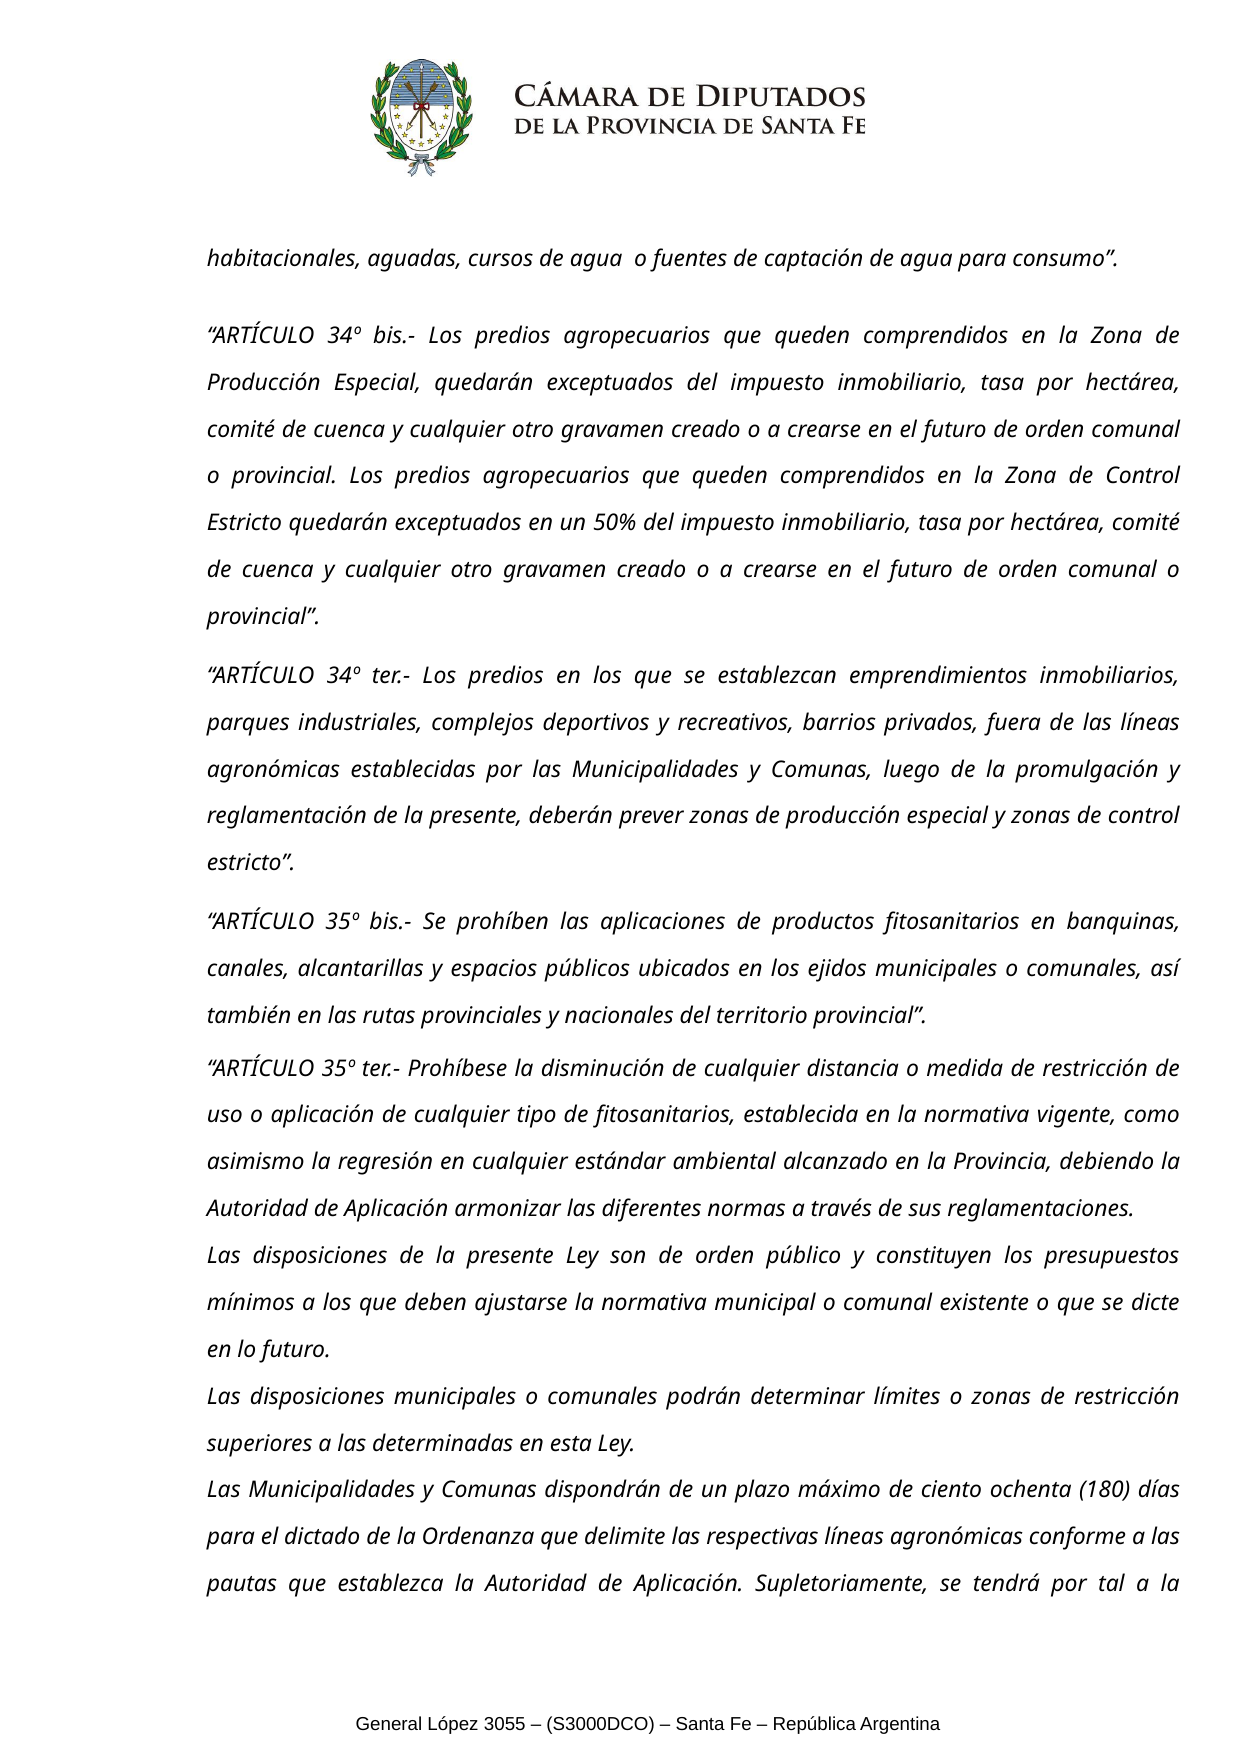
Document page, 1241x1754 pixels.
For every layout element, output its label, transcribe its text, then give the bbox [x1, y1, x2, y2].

text “ARTÍCULO 35º ter.- Prohíbese la disminución de cualquier distancia o medida de restricción de uso o aplicación de cualquier tipo de fitosanitarios, establecida en la normativa vigente, como asimismo la regresión en cualquier estándar ambiental alcanzado en la Provincia, debiendo la Autoridad de Aplicación armonizar las diferentes normas a través de sus reglamentaciones. [207, 1052, 1181, 1223]
text Las disposiciones municipales o comunales podrán determinar límites o zonas de restricción superiores a las determinadas en esta Ley. [207, 1380, 1181, 1458]
text “ARTÍCULO 34º bis.- Los predios agropecuarios que queden comprendidos en la Zona de Producción Especial, quedarán exceptuados del impuesto inmobiliario, tasa por hectárea, comité de cuenca y cualquier otro gravamen creado o a crearse en el futuro de orden comunal o provincial. Los predios agropecuarios que queden comprendidos en la Zona de Control Estricto quedarán exceptuados en un 50% del impuesto inmobiliario, tasa por hectárea, comité de cuenca y cualquier otro gravamen creado o a crearse en el futuro de orden comunal o provincial”. [207, 319, 1181, 631]
text Las Municipalidades y Comunas dispondrán de un plazo máximo de ciento ochenta (180) días para el dictado de la Ordenanza que delimite las respectivas líneas agronómicas conforme a las pautas que establezca la Autoridad de Aplicación. Supletoriamente, se tendrá por tal a la [207, 1473, 1181, 1598]
text Las disposiciones de la presente Ley son de orden público y constituyen los presupuestos mínimos a los que deben ajustarse la normativa municipal o comunal existente o que se dicte en lo futuro. [207, 1239, 1181, 1364]
text “ARTÍCULO 35º bis.- Se prohíben las aplicaciones de productos fitosanitarios en banquinas, canales, alcantarillas y espacios públicos ubicados en los ejidos municipales o comunales, así también en las rutas provinciales y nacionales del territorio provincial”. [207, 905, 1181, 1030]
picture [370, 59, 866, 181]
text “ARTÍCULO 34º ter.- Los predios en los que se establezcan emprendimientos inmobiliarios, parques industriales, complejos deportivos y recreativos, barrios privados, fuera de las líneas agronómicas establecidas por las Municipalidades y Comunas, luego de la promulgación y reglamentación de la presente, deberán prever zonas de producción especial y zonas de control estricto”. [207, 659, 1181, 877]
text habitacionales, aguadas, cursos de agua o fuentes de captación de agua para consumo”. [207, 242, 1181, 273]
